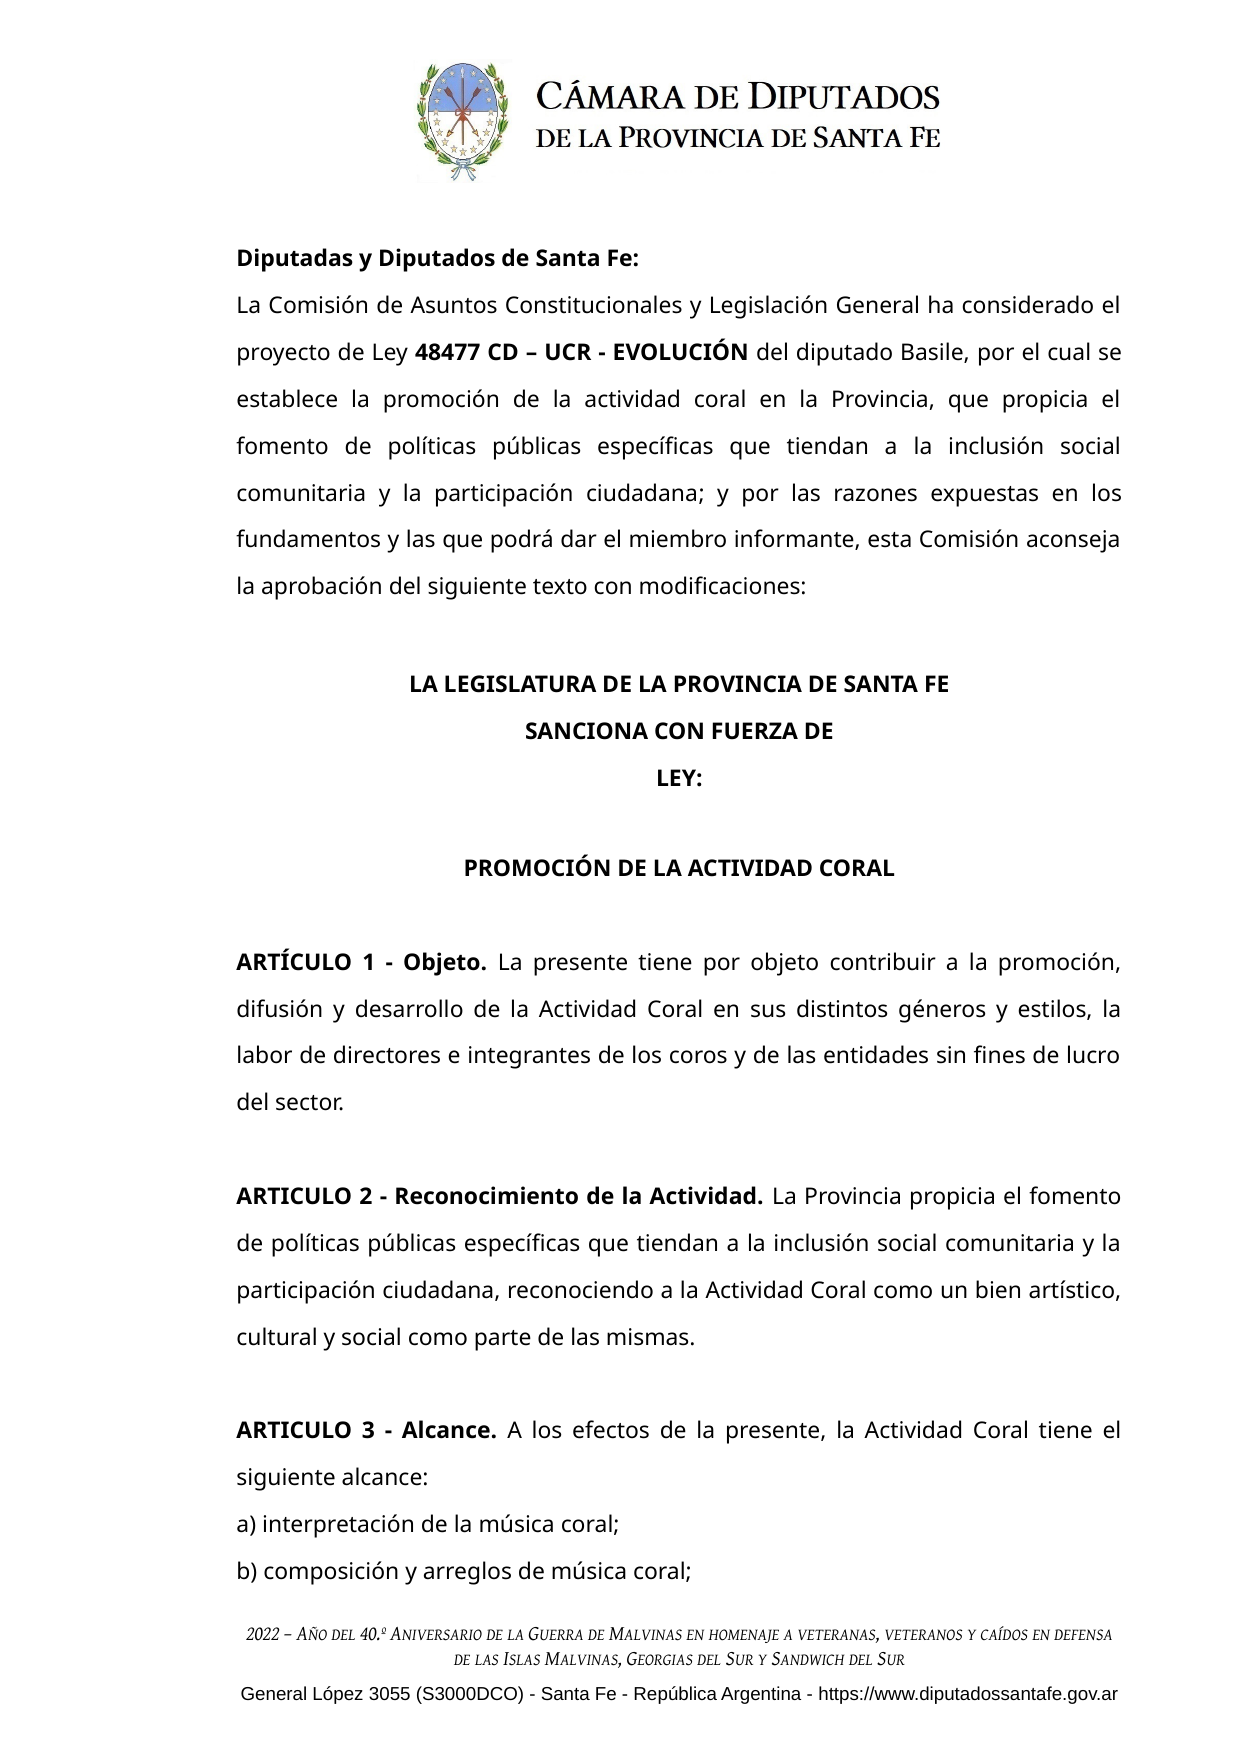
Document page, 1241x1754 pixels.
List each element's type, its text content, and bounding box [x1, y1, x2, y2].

text ARTICULO 3 - Alcance. A los efectos de la presente, la Actividad Coral tiene el siguiente alcance: [236, 1414, 1122, 1493]
text Diputadas y Diputados de Santa Fe: [236, 242, 1122, 273]
text a) interpretación de la música coral; [236, 1508, 1122, 1539]
text La Comisión de Asuntos Constitucionales y Legislación General ha considerado el proyecto de Ley 48477 CD – UCR - EVOLUCIÓN del diputado Basile, por el cual se establece la promoción de la actividad coral en la Provincia, que propicia el fomento de políticas públicas específicas que tiendan a la inclusión social comunitaria y la participación ciudadana; y por las razones expuestas en los fundamentos y las que podrá dar el miembro informante, esta Comisión aconseja la aprobación del siguiente texto con modificaciones: [236, 289, 1122, 602]
text ARTÍCULO 1 - Objeto. La presente tiene por objeto contribuir a la promoción, difusión y desarrollo de la Actividad Coral en sus distintos géneros y estilos, la labor de directores e integrantes de los coros y de las entidades sin fines de lucro del sector. [236, 946, 1122, 1118]
text LA LEGISLATURA DE LA PROVINCIA DE SANTA FE [236, 668, 1122, 699]
text LEY: [236, 762, 1122, 793]
text SANCIONA CON FUERZA DE [236, 715, 1122, 746]
text ARTICULO 2 - Reconocimiento de la Actividad. La Provincia propicia el fomento de políticas públicas específicas que tiendan a la inclusión social comunitaria y la participación ciudadana, reconociendo a la Actividad Coral como un bien artístico, cultural y social como parte de las mismas. [236, 1180, 1122, 1352]
text b) composición y arreglos de música coral; [236, 1555, 1122, 1586]
picture [413, 59, 945, 183]
text PROMOCIÓN DE LA ACTIVIDAD CORAL [236, 852, 1122, 883]
